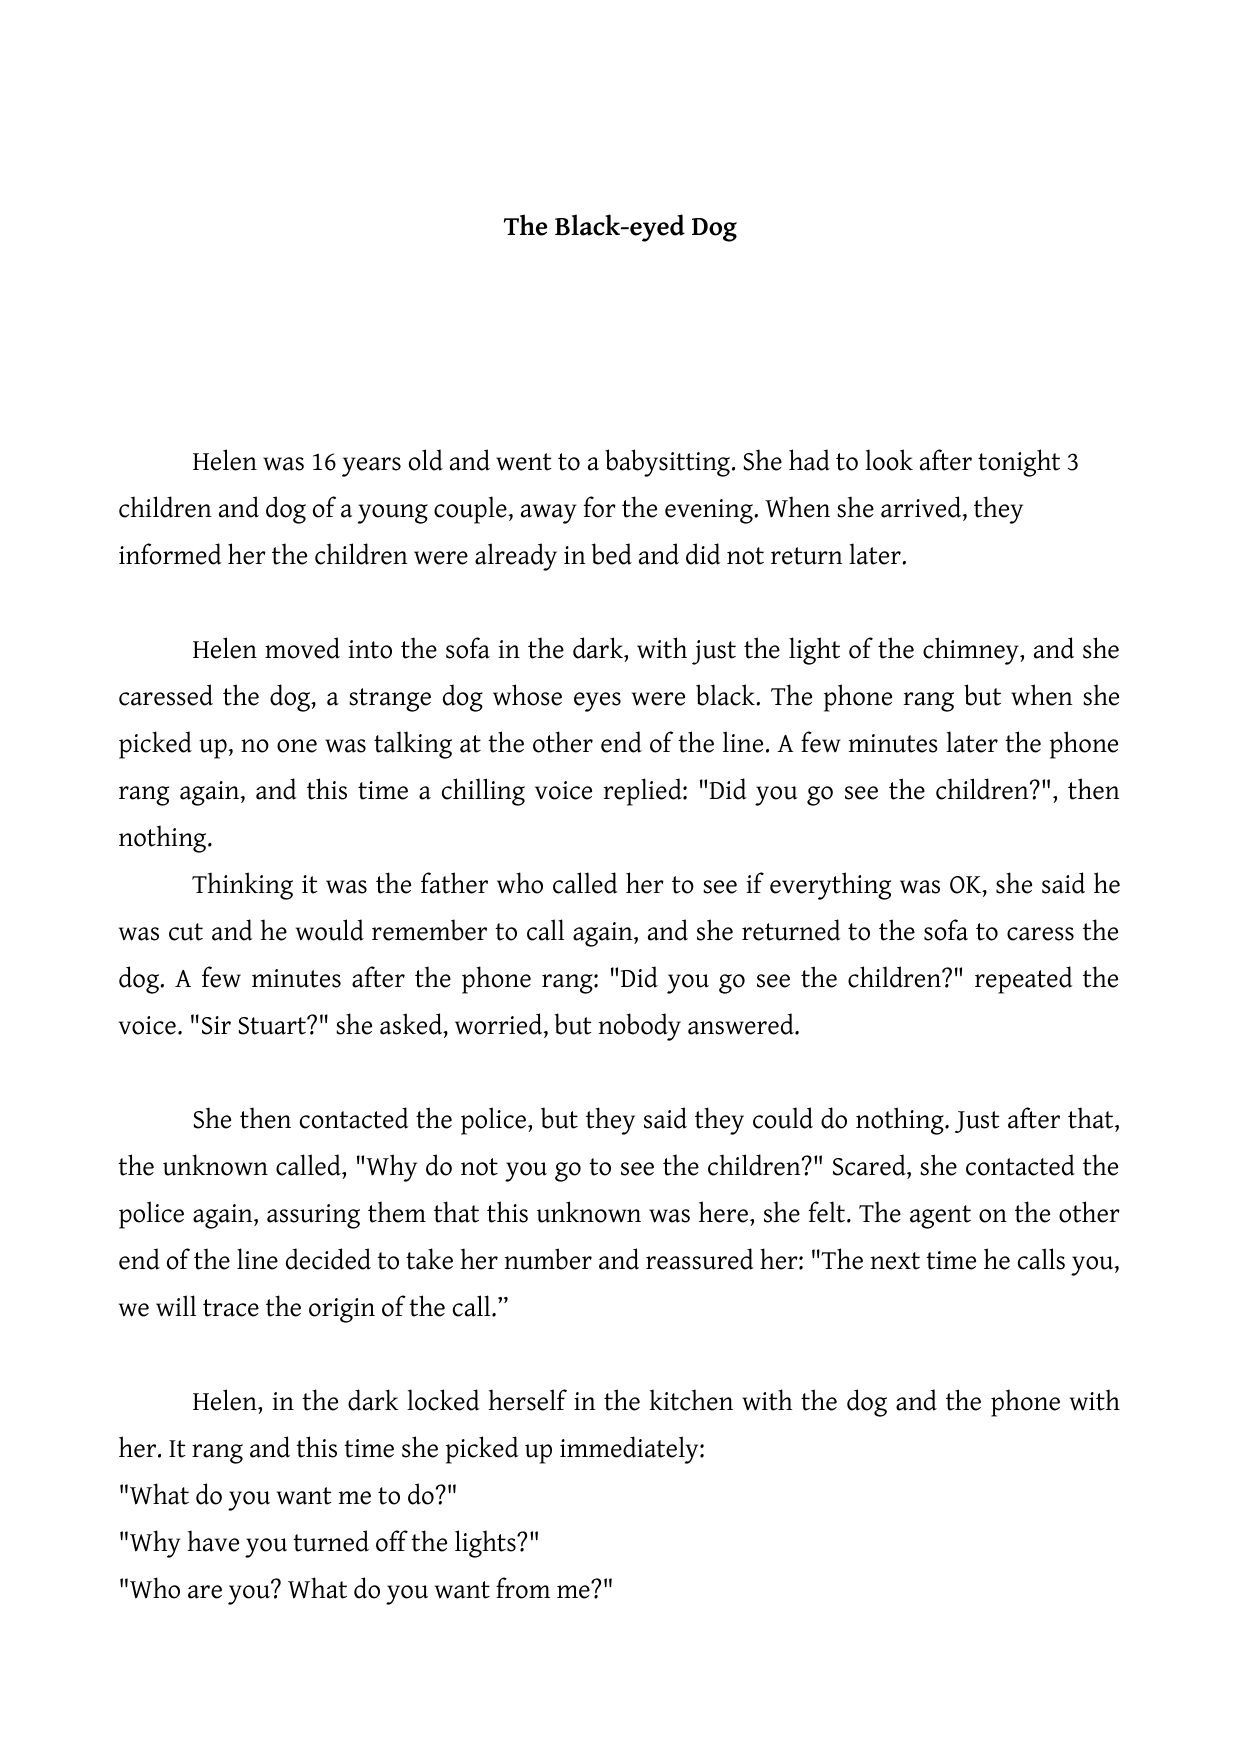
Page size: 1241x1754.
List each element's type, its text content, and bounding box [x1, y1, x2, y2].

text Helen moved into the sofa in the dark, with just the light of the chimney, and she caressed the dog, a strange dog whose eyes were black. The phone rang but when she picked up, no one was talking at the other end of the line. A few minutes later the phone rang again, and this time a chilling voice replied: "Did you go see the children?", then nothing. [118, 635, 1122, 854]
text "Who are you? What do you want from me?" [118, 1574, 1122, 1606]
text Helen, in the dark locked herself in the kitchen with the dog and the phone with her. It rang and this time she picked up immediately: [118, 1339, 1122, 1465]
text Thinking it was the father who called her to see if everything was OK, she said he was cut and he would remember to call again, and she returned to the sofa to caress the dog. A few minutes after the phone rang: "Did you go see the children?" repeated the voice. "Sir Stuart?" she asked, worried, but nobody answered. [118, 870, 1122, 1042]
text The Black-eyed Dog [118, 212, 1122, 243]
text She then contacted the police, but they said they could do nothing. Just after that, the unknown called, "Why do not you go to see the children?" Scared, she contacted the police again, assuring them that this unknown was here, she felt. The agent on the other end of the line decided to take her number and reassured her: "The next time he calls you, we will trace the origin of the call.” [118, 1105, 1122, 1324]
text "What do you want me to do?" "Why have you turned off the lights?" [118, 1481, 1122, 1559]
text Helen was 16 years old and went to a babysitting. She had to look after tonight 3 children and dog of a young couple, away for the evening. When she arrived, they informed her the children were already in bed and did not return later. [118, 447, 1122, 619]
